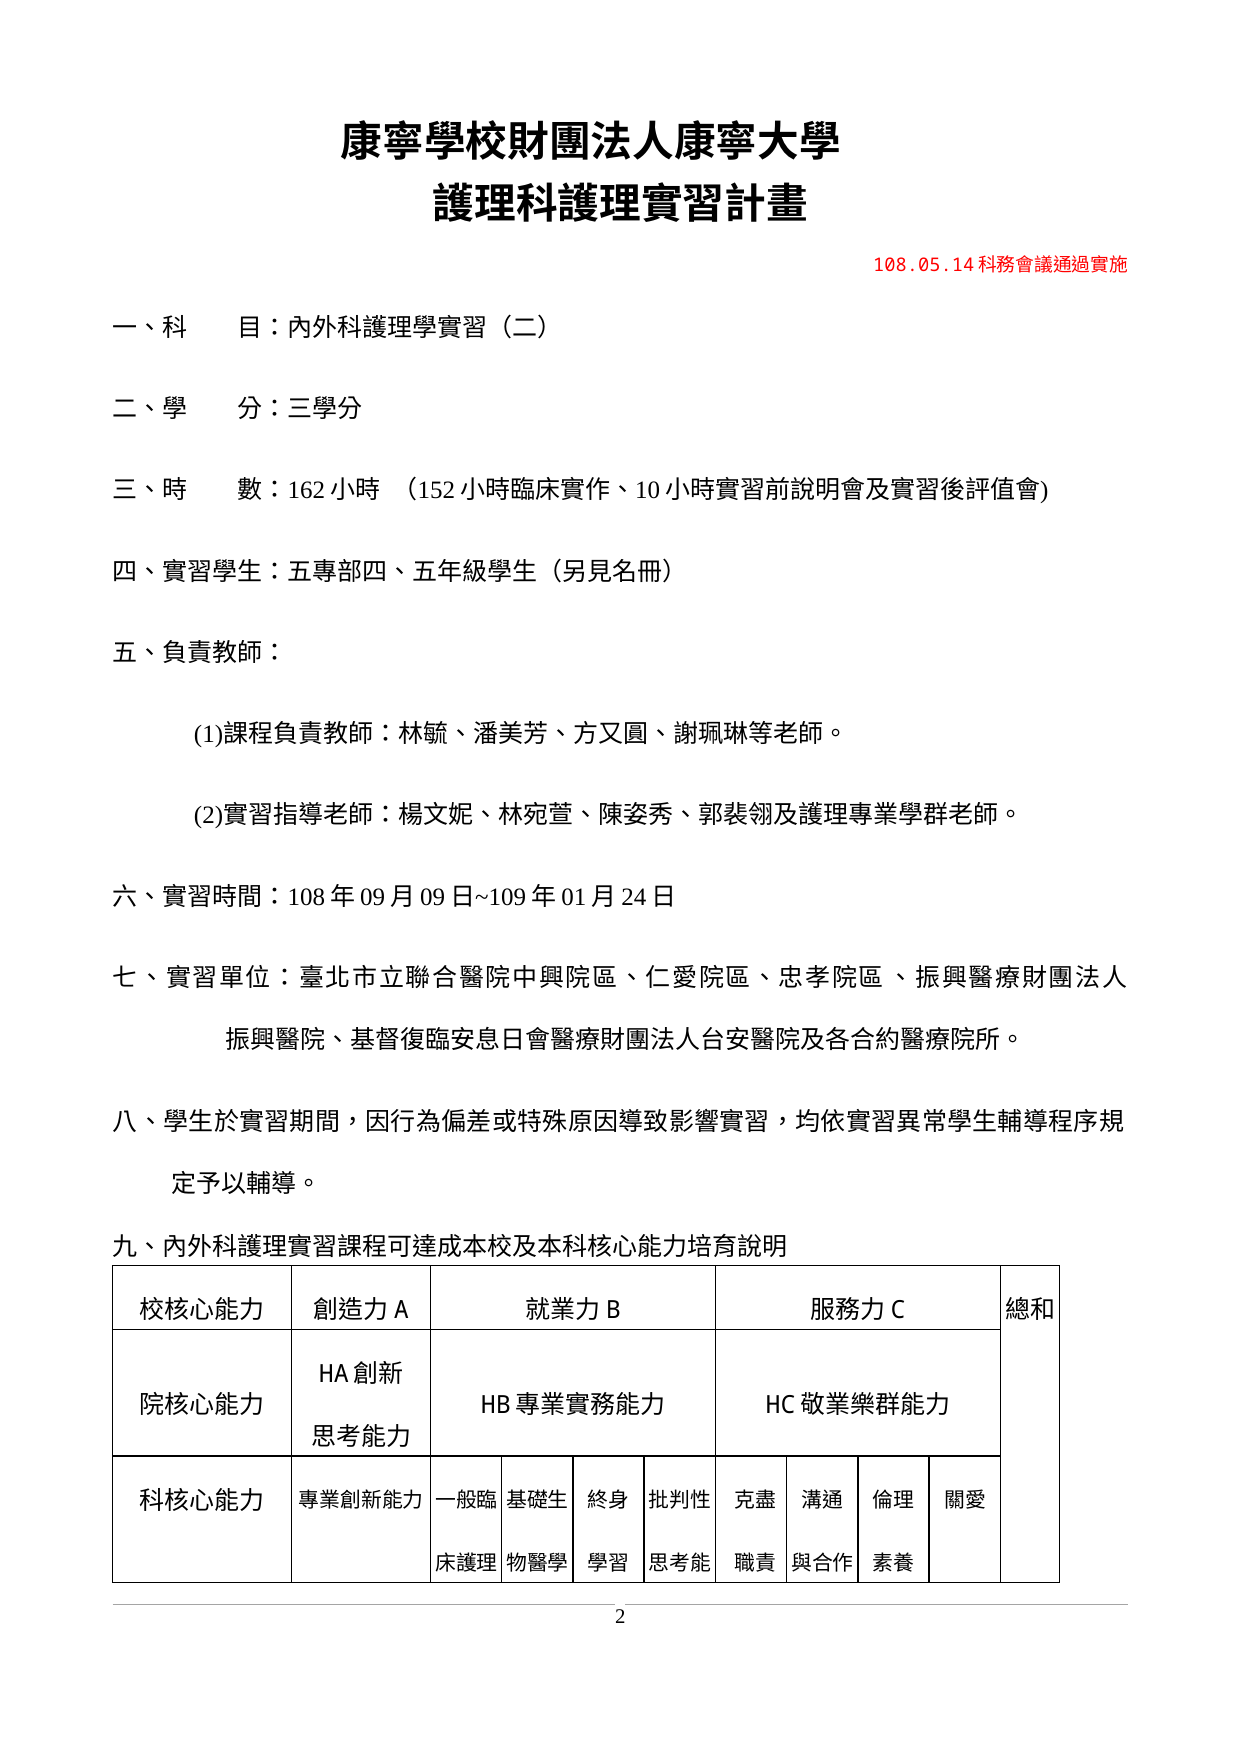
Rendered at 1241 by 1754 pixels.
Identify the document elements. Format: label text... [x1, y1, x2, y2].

table_cell 專業創新能力 [292, 1457, 430, 1582]
text 二、學 分：三學分 [112, 365, 1069, 427]
text 一、科 目：內外科護理學實習（二） [112, 284, 1069, 346]
table_cell 批判性思考能 [645, 1457, 715, 1582]
text 八、學生於實習期間，因行為偏差或特殊原因導致影響實習，均依實習異常學生輔導程序規定予以輔導。 [113, 1077, 1128, 1202]
text 三、時 數：162小時 （152小時臨床實作、10小時實習前說明會及實習後評值會) [112, 446, 1069, 509]
table_cell 溝通 與合作 [787, 1457, 857, 1582]
table_header 創造力A [292, 1266, 430, 1328]
text (2)實習指導老師：楊文妮、林宛萱、陳姿秀、郭裴翎及護理專業學群老師。 [112, 771, 1069, 834]
table_header 校核心能力 [113, 1266, 291, 1328]
table_cell HC敬業樂群能力 [716, 1330, 1000, 1455]
text 四、實習學生：五專部四、五年級學生（另見名冊） [112, 527, 1069, 590]
table_cell 基礎生物醫學 [502, 1457, 572, 1582]
text 六、實習時間：108年09月09日~109年01月24日 [112, 852, 1069, 915]
table_cell HA創新 思考能力 [292, 1330, 430, 1455]
table_header 就業力B [431, 1266, 715, 1328]
table_cell 院核心能力 [113, 1330, 291, 1455]
table_cell 關愛 [930, 1457, 1000, 1582]
table_cell 終身 學習 [574, 1457, 643, 1582]
table_cell 一般臨床護理 [431, 1457, 501, 1582]
table_cell 倫理 素養 [859, 1457, 928, 1582]
text 五、負責教師： [112, 609, 1069, 671]
text 108.05.14科務會議通過實施 [112, 221, 1128, 284]
table_cell 克盡職責 [716, 1457, 786, 1582]
text (1)課程負責教師：林毓、潘美芳、方又圓、謝珮琳等老師。 [112, 690, 1069, 752]
table_header 總和 [1001, 1266, 1059, 1582]
text 康寧學校財團法人康寧大學 [112, 96, 1069, 159]
table_header 服務力C [716, 1266, 1000, 1328]
table_cell HB專業實務能力 [431, 1330, 715, 1455]
text 護理科護理實習計畫 [172, 159, 1069, 221]
table_cell 科核心能力 [113, 1457, 291, 1582]
text 九、內外科護理實習課程可達成本校及本科核心能力培育說明 [113, 1202, 1128, 1265]
text 七、實習單位：臺北市立聯合醫院中興院區、仁愛院區、忠孝院區、振興醫療財團法人 振興醫院、基督復臨安息日會醫療財團法人台安醫院及各合約醫療院所。 [112, 934, 1128, 1059]
